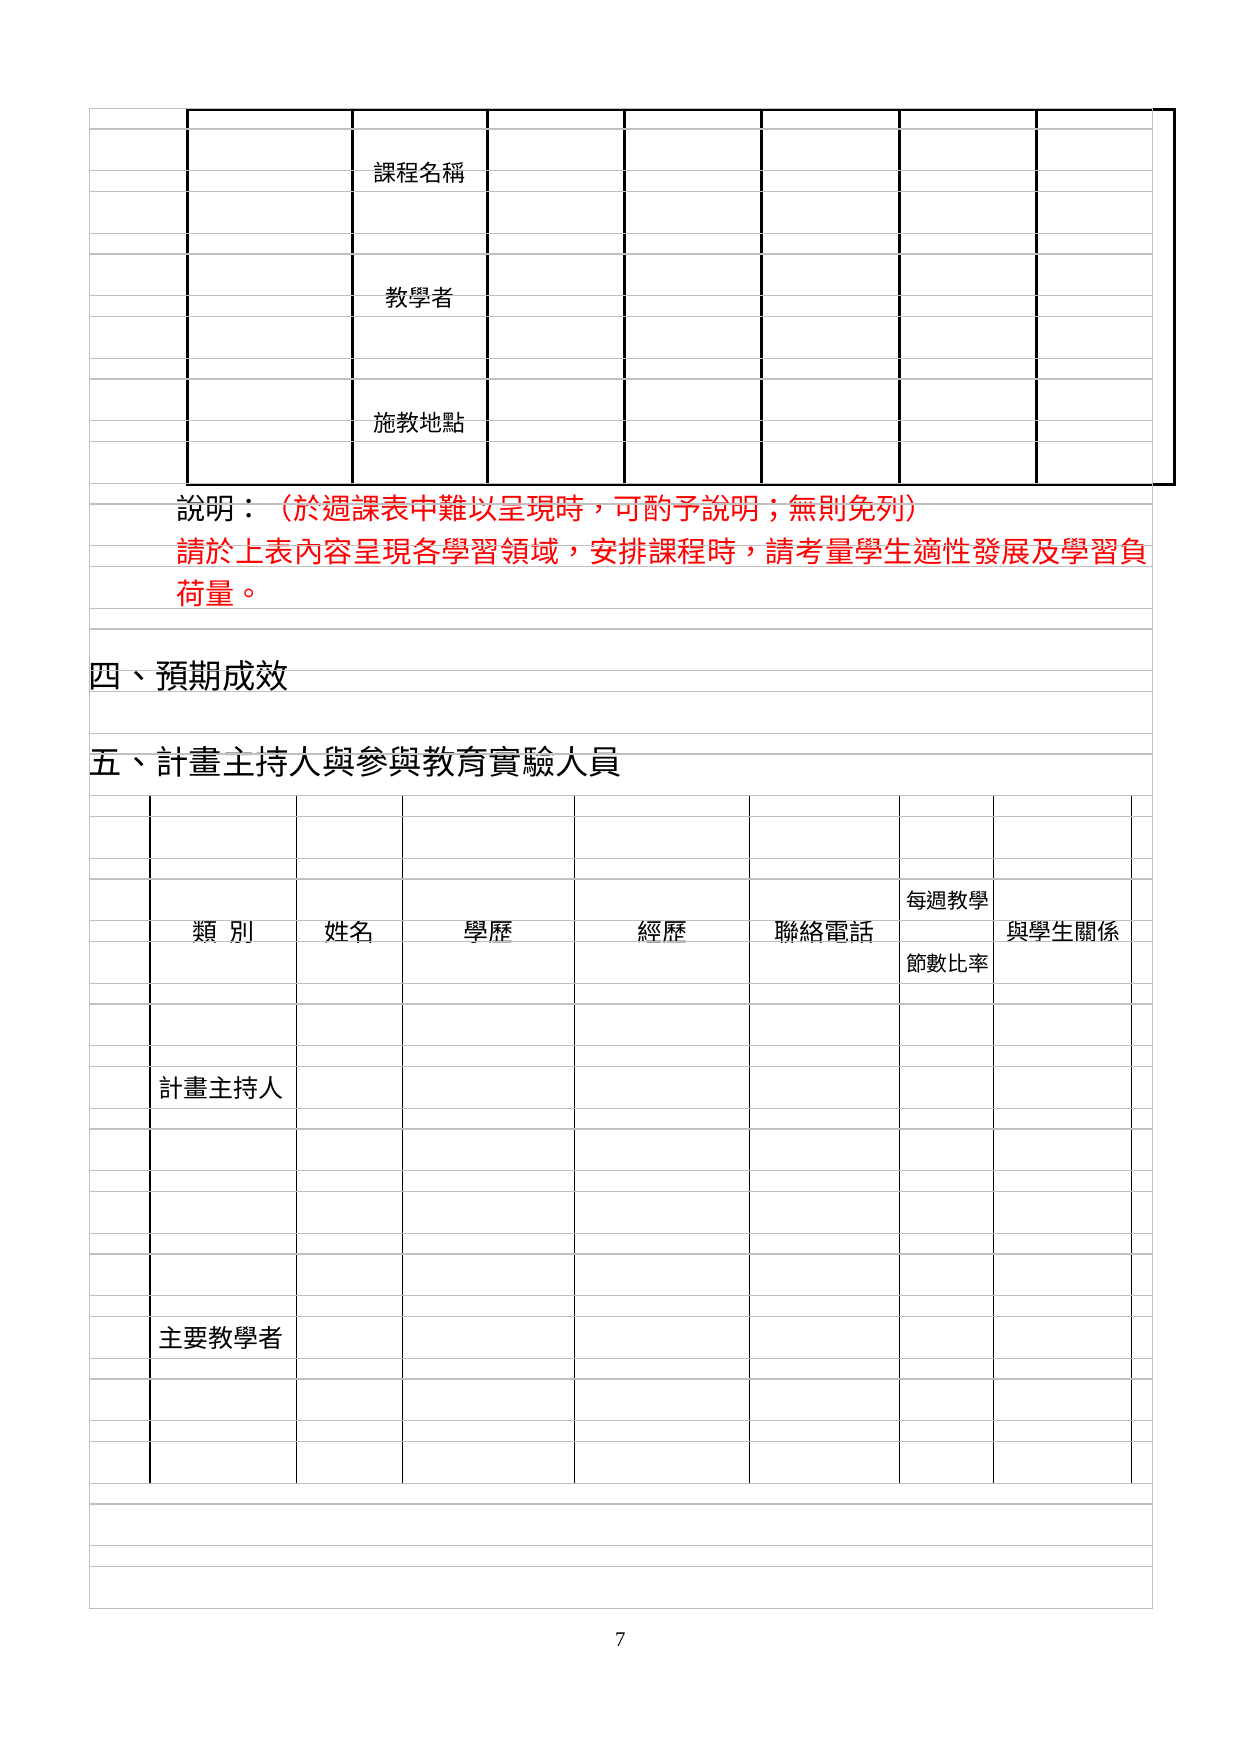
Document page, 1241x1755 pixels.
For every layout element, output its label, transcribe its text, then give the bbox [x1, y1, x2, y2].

table_cell [297, 984, 402, 1003]
table_cell [750, 1109, 899, 1128]
table_cell [575, 1359, 749, 1378]
table_cell [763, 296, 898, 316]
table_cell [1153, 111, 1173, 233]
table_cell [403, 1192, 574, 1233]
table_cell [994, 1317, 1131, 1358]
table_cell [575, 1296, 749, 1316]
table_cell [297, 1296, 402, 1316]
table_cell [750, 1005, 899, 1045]
table_cell [151, 1192, 296, 1233]
table_header 類 別 [236, 921, 250, 941]
table_cell [901, 359, 1035, 378]
table_cell [750, 1359, 899, 1378]
table_cell [297, 1255, 402, 1295]
table_cell [189, 359, 351, 378]
table_header 聯絡電話 [750, 880, 899, 920]
table_header 與學生關係 [994, 921, 1062, 941]
text 四、預期成效 [159, 671, 194, 691]
table_cell [750, 1171, 899, 1191]
table_header 學歷 [403, 859, 574, 878]
table_cell [575, 1005, 749, 1045]
table_cell 課程名稱 [354, 130, 486, 170]
table_cell [900, 984, 993, 1003]
table_cell [403, 1067, 574, 1108]
table_cell [750, 1421, 899, 1441]
table_header 類 別 [252, 921, 296, 941]
table_cell [750, 1296, 899, 1316]
table_cell [403, 1234, 574, 1253]
table_header 節數比率 [900, 942, 993, 983]
table_header 類 別 [151, 817, 296, 858]
table_header 與學生關係 [994, 859, 1131, 878]
table_cell 課程名稱 [354, 111, 486, 128]
table_cell [750, 1046, 899, 1066]
table_cell [900, 1192, 993, 1233]
table_cell [297, 1192, 402, 1233]
table_header 類 別 [151, 880, 296, 920]
table_cell [575, 1380, 749, 1420]
table_cell [403, 1317, 574, 1358]
table_cell [297, 1442, 402, 1483]
text 四、預期成效 [281, 671, 1152, 691]
table_header 與學生關係 [994, 796, 1131, 816]
table_cell [900, 1255, 993, 1295]
table_cell [403, 984, 574, 1003]
text 四、預期成效 [216, 671, 226, 691]
table_cell [994, 1421, 1131, 1441]
table_cell [403, 1255, 574, 1295]
table_cell [297, 1109, 402, 1128]
table_cell [575, 984, 749, 1003]
table_cell [750, 1442, 899, 1483]
table_cell [151, 1046, 296, 1066]
table_cell [403, 1171, 574, 1191]
table_cell [297, 1234, 402, 1253]
table_cell [1038, 171, 1152, 191]
table_cell [189, 111, 351, 128]
table_cell [750, 1234, 899, 1253]
table_cell [626, 317, 760, 358]
table_cell [750, 984, 899, 1003]
table_cell [489, 255, 623, 295]
table_cell [297, 1380, 402, 1420]
table_cell [575, 1046, 749, 1066]
table_header [900, 796, 993, 816]
table_header 與學生關係 [994, 880, 1131, 920]
table_cell [994, 1005, 1131, 1045]
table_cell [151, 984, 296, 1003]
table_cell [763, 111, 898, 128]
table_cell 主要教學者 [151, 1317, 296, 1358]
text 說明：（於週課表中難以呈現時，可酌予說明；無則免列） [176, 505, 1152, 528]
table_cell [151, 1109, 296, 1128]
table_cell [151, 1380, 296, 1420]
table_cell [575, 1317, 749, 1358]
table_cell [900, 1130, 993, 1170]
table_header 姓名 [297, 859, 402, 878]
table_header 與學生關係 [994, 942, 1131, 983]
table_cell [403, 1442, 574, 1483]
table_cell [575, 1109, 749, 1128]
table_cell [900, 1067, 993, 1108]
table_cell [901, 421, 1035, 441]
table_cell [994, 1255, 1131, 1295]
table_header 經歷 [575, 817, 749, 858]
table_cell [151, 1130, 296, 1170]
table_cell [763, 380, 898, 420]
table_header 聯絡電話 [786, 921, 794, 941]
table_cell [901, 171, 1035, 191]
table_cell [489, 234, 623, 253]
table_header 與學生關係 [1063, 921, 1103, 941]
table_cell [489, 359, 623, 378]
table_cell [763, 317, 898, 358]
table_cell [189, 421, 351, 441]
table_cell [900, 1359, 993, 1378]
table_cell [151, 1296, 296, 1316]
table_cell [489, 171, 623, 191]
table_cell [994, 1171, 1131, 1191]
table_cell [1038, 111, 1152, 128]
table_cell [901, 442, 1035, 483]
table_cell [189, 130, 351, 170]
table_cell [403, 1421, 574, 1441]
table_cell [994, 1380, 1131, 1420]
table_cell [626, 234, 760, 253]
table_cell 教學者 [354, 234, 486, 253]
table_cell [763, 421, 898, 441]
table_cell [151, 1359, 296, 1378]
table_header 聯絡電話 [750, 817, 899, 858]
table_cell [626, 111, 760, 128]
table_header 類 別 [151, 942, 296, 983]
table_header 經歷 [575, 859, 749, 878]
table_cell [994, 1067, 1131, 1108]
text 四、預期成效 [90, 650, 1152, 670]
table_cell [575, 1255, 749, 1295]
table_cell [900, 1234, 993, 1253]
table_cell [900, 1171, 993, 1191]
table_cell [994, 1109, 1131, 1128]
table_header 姓名 [360, 921, 402, 941]
text 請於上表內容呈現各學習領域，安排課程時，請考量學生適性發展及學習負荷量。 [176, 546, 1152, 566]
table_header 姓名 [297, 921, 329, 941]
table_header 經歷 [575, 880, 749, 920]
table_cell [1038, 192, 1152, 233]
table_cell [901, 192, 1035, 233]
table_cell [151, 1005, 296, 1045]
table_header 經歷 [665, 921, 749, 941]
table_cell [403, 1296, 574, 1316]
table_cell [750, 1317, 899, 1358]
table_header 聯絡電話 [750, 921, 781, 941]
table_cell [626, 296, 760, 316]
table_cell [575, 1130, 749, 1170]
table_cell [626, 255, 760, 295]
table_header 姓名 [343, 921, 359, 941]
table_cell [403, 1380, 574, 1420]
table_header 聯絡電話 [867, 921, 899, 941]
table_cell [297, 1317, 402, 1358]
table_cell [297, 1359, 402, 1378]
table_cell [297, 1046, 402, 1066]
table_header 聯絡電話 [792, 921, 811, 941]
table_cell [151, 1442, 296, 1483]
table_cell [626, 359, 760, 378]
table_cell [151, 1255, 296, 1295]
table_header 學歷 [403, 921, 491, 941]
text 五、計畫主持人與參與教育實驗人員 [90, 755, 1152, 784]
table_header 姓名 [297, 817, 402, 858]
table_header 姓名 [297, 942, 402, 983]
table_cell [763, 171, 898, 191]
table_cell [901, 296, 1035, 316]
table_cell [763, 442, 898, 483]
table_cell [189, 380, 351, 420]
table_cell [1038, 359, 1152, 378]
table_cell [750, 1192, 899, 1233]
text 四、預期成效 [90, 671, 164, 691]
table_header [900, 817, 993, 858]
table_cell [900, 1109, 993, 1128]
table_cell [901, 255, 1035, 295]
text 請於上表內容呈現各學習領域，安排課程時，請考量學生適性發展及學習負荷量。 [176, 609, 1152, 613]
table_cell [626, 171, 760, 191]
table_cell [900, 1046, 993, 1066]
table_cell [403, 1109, 574, 1128]
text 請於上表內容呈現各學習領域，安排課程時，請考量學生適性發展及學習負荷量。 [176, 528, 1152, 545]
table_cell [750, 1255, 899, 1295]
table_cell [1038, 234, 1152, 253]
table_header [900, 921, 993, 941]
text 請於上表內容呈現各學習領域，安排課程時，請考量學生適性發展及學習負荷量。 [176, 567, 1152, 608]
text [90, 736, 1152, 753]
table_cell [575, 1192, 749, 1233]
text 說明：（於週課表中難以呈現時，可酌予說明；無則免列） [176, 486, 1152, 503]
table_cell [901, 317, 1035, 358]
table_header 與學生關係 [1011, 921, 1019, 935]
table_cell [189, 192, 351, 233]
table_cell 教學者 [354, 317, 486, 358]
table_header 類 別 [199, 921, 234, 941]
table_cell [994, 1130, 1131, 1170]
text 四、預期成效 [226, 671, 278, 691]
table_cell [489, 317, 623, 358]
table_cell [994, 1234, 1131, 1253]
table_cell [403, 1005, 574, 1045]
table_header [900, 859, 993, 878]
table_cell [489, 442, 623, 483]
table_cell 施教地點 [354, 442, 486, 483]
table_header 聯絡電話 [815, 921, 865, 941]
text 四、預期成效 [93, 671, 116, 685]
table_cell [189, 317, 351, 358]
table_cell [151, 1234, 296, 1253]
table_header 類 別 [151, 859, 296, 878]
table_cell [994, 1192, 1131, 1233]
table_cell [489, 380, 623, 420]
table_header 姓名 [297, 880, 402, 920]
table_cell [750, 1067, 899, 1108]
table_cell [626, 192, 760, 233]
table_cell [297, 1130, 402, 1170]
table_cell [575, 1067, 749, 1108]
table_cell [189, 255, 351, 295]
table_cell [626, 130, 760, 170]
table_header 聯絡電話 [750, 942, 899, 983]
table_cell [763, 130, 898, 170]
table_header 經歷 [575, 942, 749, 983]
table_cell [994, 1296, 1131, 1316]
table_header 學歷 [491, 921, 574, 941]
table_cell [900, 1442, 993, 1483]
table_cell [901, 111, 1035, 128]
table_cell [900, 1296, 993, 1316]
table_cell [1038, 380, 1152, 420]
table_cell [1038, 317, 1152, 358]
table_cell [575, 1442, 749, 1483]
table_cell [750, 1130, 899, 1170]
table_header 姓名 [359, 934, 369, 940]
table_cell [403, 1046, 574, 1066]
table_cell [900, 1005, 993, 1045]
table_cell [994, 1046, 1131, 1066]
table_header 姓名 [329, 921, 341, 941]
table_cell [626, 442, 760, 483]
table_cell [1038, 442, 1152, 483]
table_cell [1038, 296, 1152, 316]
table_header 學歷 [403, 880, 574, 920]
table_cell [900, 1317, 993, 1358]
table_cell [901, 234, 1035, 253]
table_header 類 別 [151, 796, 296, 816]
table_cell [575, 1234, 749, 1253]
table_cell [750, 1380, 899, 1420]
table_cell 施教地點 [354, 380, 486, 420]
table_cell [763, 192, 898, 233]
table_cell [189, 296, 351, 316]
table_cell [489, 296, 623, 316]
table_header 聯絡電話 [803, 921, 815, 933]
table_cell 教學者 [354, 255, 486, 295]
table_cell [994, 1442, 1131, 1483]
table_cell [575, 1421, 749, 1441]
table_cell [489, 111, 623, 128]
table_cell [189, 234, 351, 253]
table_header 姓名 [297, 796, 402, 816]
table_cell [1153, 358, 1173, 483]
table_cell [151, 1421, 296, 1441]
table_cell [994, 984, 1131, 1003]
table_cell [900, 1380, 993, 1420]
table_cell [626, 380, 760, 420]
table_cell [297, 1067, 402, 1108]
table_header 經歷 [575, 796, 749, 816]
table_cell 施教地點 [354, 359, 486, 378]
table_cell [1038, 130, 1152, 170]
table_cell 施教地點 [354, 421, 486, 441]
table_header 學歷 [403, 796, 574, 816]
table_cell [489, 130, 623, 170]
table_header 每週教學 [900, 880, 993, 920]
table_header 聯絡電話 [750, 796, 899, 816]
table_cell [901, 380, 1035, 420]
table_header 與學生關係 [1102, 921, 1112, 941]
table_header 聯絡電話 [750, 859, 899, 878]
table_cell [1038, 255, 1152, 295]
table_cell [489, 192, 623, 233]
table_header 學歷 [403, 942, 574, 983]
table_cell [489, 421, 623, 441]
table_cell [994, 1359, 1131, 1378]
table_cell [189, 442, 351, 483]
table_cell [1038, 421, 1152, 441]
table_cell [575, 1171, 749, 1191]
table_cell [763, 359, 898, 378]
table_cell [297, 1005, 402, 1045]
table_cell [1153, 233, 1173, 358]
table_cell [403, 1359, 574, 1378]
text 四、預期成效 [192, 671, 216, 691]
table_cell [901, 130, 1035, 170]
table_cell [900, 1421, 993, 1441]
table_cell 計畫主持人 [151, 1067, 296, 1108]
table_cell [151, 1171, 296, 1191]
table_cell [297, 1421, 402, 1441]
table_cell [297, 1171, 402, 1191]
table_cell [626, 421, 760, 441]
table_header 姓名 [357, 924, 365, 930]
table_header 學歷 [403, 817, 574, 858]
table_header 與學生關係 [1109, 921, 1131, 941]
table_cell [763, 255, 898, 295]
table_cell 課程名稱 [354, 171, 486, 191]
table_header 經歷 [575, 921, 665, 941]
table_header 類 別 [151, 921, 198, 941]
table_cell [189, 171, 351, 191]
table_cell [403, 1130, 574, 1170]
table_cell 課程名稱 [354, 192, 486, 233]
text 四、預期成效 [90, 692, 1152, 698]
table_cell [763, 234, 898, 253]
table_header 與學生關係 [994, 817, 1131, 858]
table_cell 教學者 [354, 296, 486, 316]
